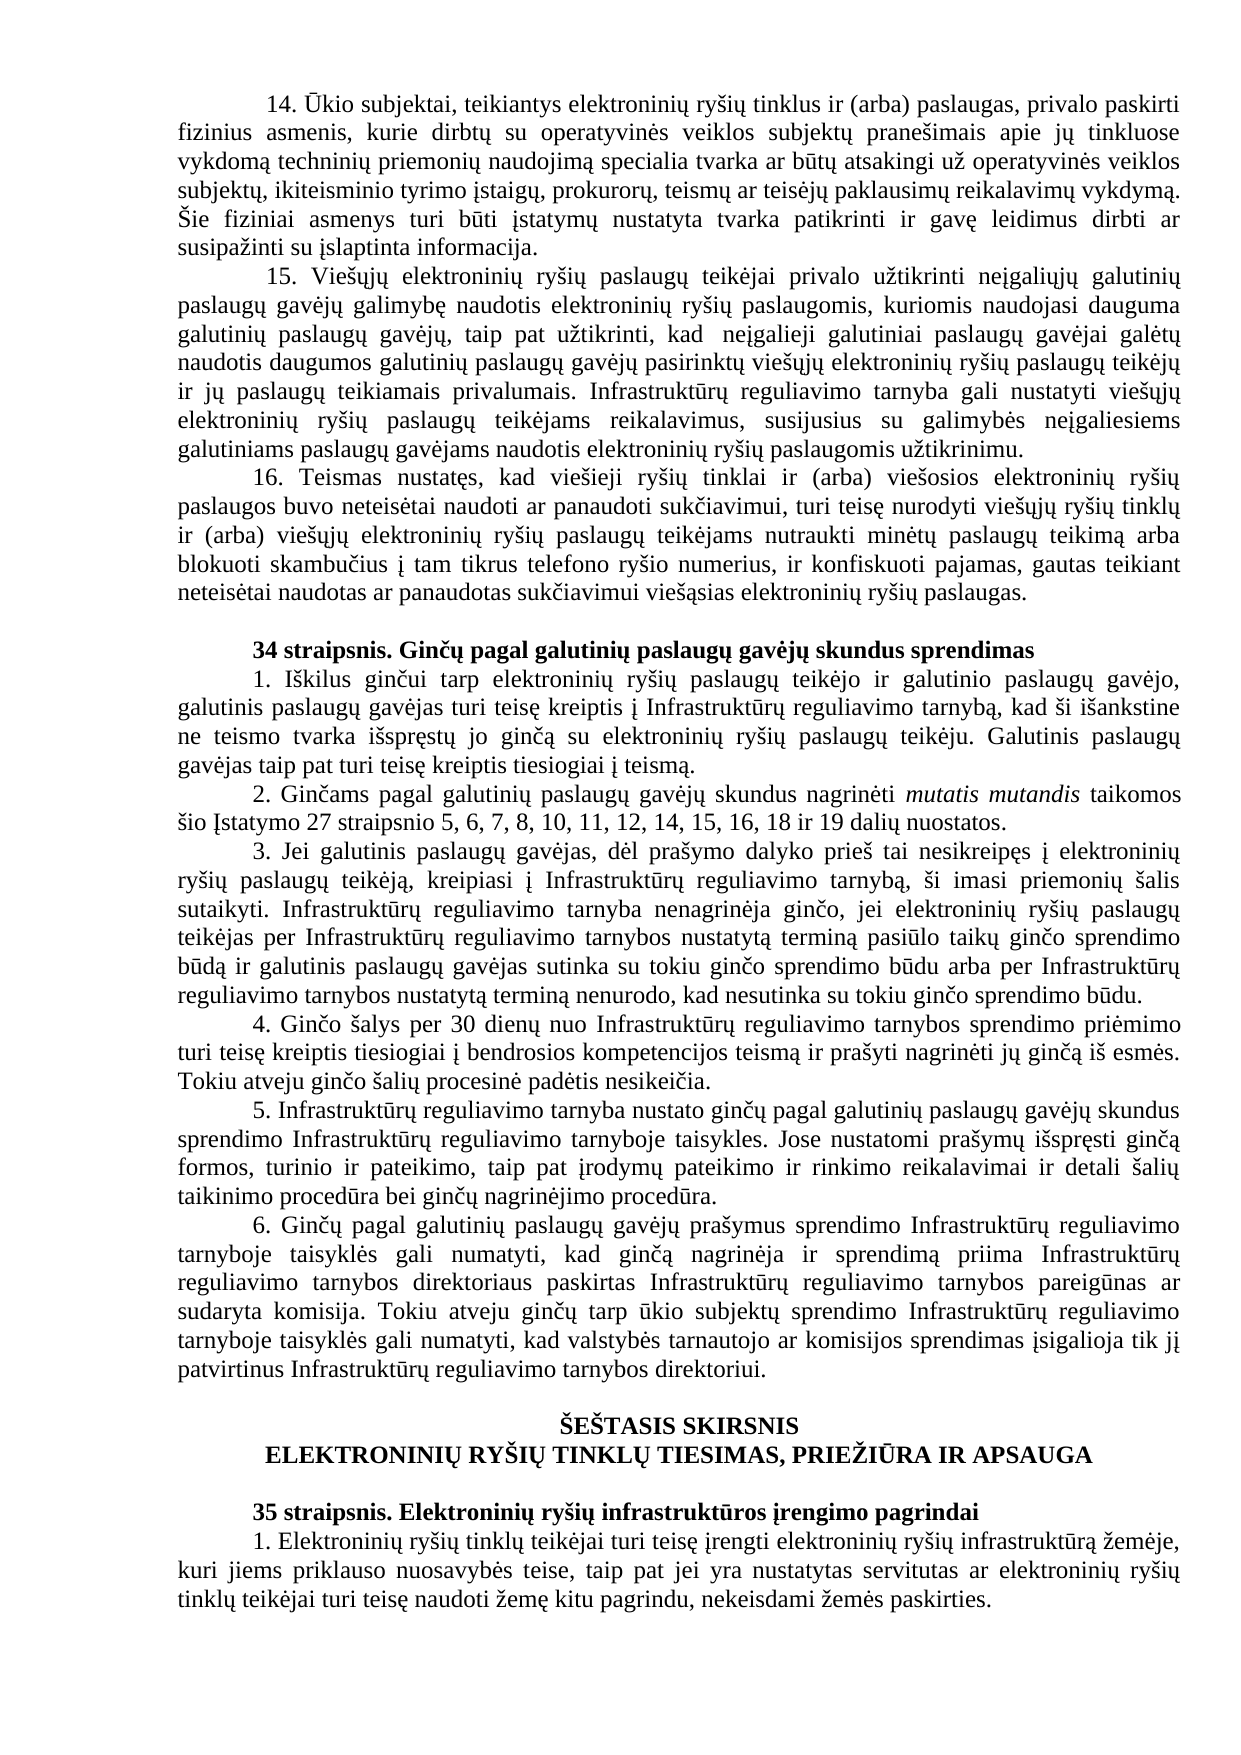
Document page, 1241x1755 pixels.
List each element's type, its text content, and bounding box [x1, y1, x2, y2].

text ŠEŠTASIS SKIRSNIS [177, 1411, 1181, 1440]
text 34 straipsnis. Ginčų pagal galutinių paslaugų gavėjų skundus sprendimas [177, 635, 1181, 664]
text 6. Ginčų pagal galutinių paslaugų gavėjų prašymus sprendimo Infrastruktūrų reguliavimo tarnyboje taisyklės gali numatyti, kad ginčą nagrinėja ir sprendimą priima Infrastruktūrų reguliavimo tarnybos direktoriaus paskirtas Infrastruktūrų reguliavimo tarnybos pareigūnas ar sudaryta komisija. Tokiu atveju ginčų tarp ūkio subjektų sprendimo Infrastruktūrų reguliavimo tarnyboje taisyklės gali numatyti, kad valstybės tarnautojo ar komisijos sprendimas įsigalioja tik jį patvirtinus Infrastruktūrų reguliavimo tarnybos direktoriui. [177, 1210, 1181, 1382]
text 1. Iškilus ginčui tarp elektroninių ryšių paslaugų teikėjo ir galutinio paslaugų gavėjo, galutinis paslaugų gavėjas turi teisę kreiptis į Infrastruktūrų reguliavimo tarnybą, kad ši išankstine ne teismo tvarka išspręstų jo ginčą su elektroninių ryšių paslaugų teikėju. Galutinis paslaugų gavėjas taip pat turi teisę kreiptis tiesiogiai į teismą. [177, 664, 1181, 779]
text 16. Teismas nustatęs, kad viešieji ryšių tinklai ir (arba) viešosios elektroninių ryšių paslaugos buvo neteisėtai naudoti ar panaudoti sukčiavimui, turi teisę nurodyti viešųjų ryšių tinklų ir (arba) viešųjų elektroninių ryšių paslaugų teikėjams nutraukti minėtų paslaugų teikimą arba blokuoti skambučius į tam tikrus telefono ryšio numerius, ir konfiskuoti pajamas, gautas teikiant neteisėtai naudotas ar panaudotas sukčiavimui viešąsias elektroninių ryšių paslaugas. [177, 462, 1181, 606]
text 5. Infrastruktūrų reguliavimo tarnyba nustato ginčų pagal galutinių paslaugų gavėjų skundus sprendimo Infrastruktūrų reguliavimo tarnyboje taisykles. Jose nustatomi prašymų išspręsti ginčą formos, turinio ir pateikimo, taip pat įrodymų pateikimo ir rinkimo reikalavimai ir detali šalių taikinimo procedūra bei ginčų nagrinėjimo procedūra. [177, 1095, 1181, 1210]
text 3. Jei galutinis paslaugų gavėjas, dėl prašymo dalyko prieš tai nesikreipęs į elektroninių ryšių paslaugų teikėją, kreipiasi į Infrastruktūrų reguliavimo tarnybą, ši imasi priemonių šalis sutaikyti. Infrastruktūrų reguliavimo tarnyba nenagrinėja ginčo, jei elektroninių ryšių paslaugų teikėjas per Infrastruktūrų reguliavimo tarnybos nustatytą terminą pasiūlo taikų ginčo sprendimo būdą ir galutinis paslaugų gavėjas sutinka su tokiu ginčo sprendimo būdu arba per Infrastruktūrų reguliavimo tarnybos nustatytą terminą nenurodo, kad nesutinka su tokiu ginčo sprendimo būdu. [177, 836, 1181, 1009]
text 14. Ūkio subjektai, teikiantys elektroninių ryšių tinklus ir (arba) paslaugas, privalo paskirti fizinius asmenis, kurie dirbtų su operatyvinės veiklos subjektų pranešimais apie jų tinkluose vykdomą techninių priemonių naudojimą specialia tvarka ar būtų atsakingi už operatyvinės veiklos subjektų, ikiteisminio tyrimo įstaigų, prokurorų, teismų ar teisėjų paklausimų reikalavimų vykdymą. Šie fiziniai asmenys turi būti įstatymų nustatyta tvarka patikrinti ir gavę leidimus dirbti ar susipažinti su įslaptinta informacija. [177, 89, 1181, 261]
text 1. Elektroninių ryšių tinklų teikėjai turi teisę įrengti elektroninių ryšių infrastruktūrą žemėje, kuri jiems priklauso nuosavybės teise, taip pat jei yra nustatytas servitutas ar elektroninių ryšių tinklų teikėjai turi teisę naudoti žemę kitu pagrindu, nekeisdami žemės paskirties. [177, 1526, 1181, 1612]
text 35 straipsnis. Elektroninių ryšių infrastruktūros įrengimo pagrindai [177, 1497, 1181, 1526]
text 4. Ginčo šalys per 30 dienų nuo Infrastruktūrų reguliavimo tarnybos sprendimo priėmimo turi teisę kreiptis tiesiogiai į bendrosios kompetencijos teismą ir prašyti nagrinėti jų ginčą iš esmės. Tokiu atveju ginčo šalių procesinė padėtis nesikeičia. [177, 1009, 1181, 1095]
text 2. Ginčams pagal galutinių paslaugų gavėjų skundus nagrinėti mutatis mutandis taikomos šio Įstatymo 27 straipsnio 5, 6, 7, 8, 10, 11, 12, 14, 15, 16, 18 ir 19 dalių nuostatos. [177, 779, 1181, 836]
text 15. Viešųjų elektroninių ryšių paslaugų teikėjai privalo užtikrinti neįgaliųjų galutinių paslaugų gavėjų galimybę naudotis elektroninių ryšių paslaugomis, kuriomis naudojasi dauguma galutinių paslaugų gavėjų, taip pat užtikrinti, kad neįgalieji galutiniai paslaugų gavėjai galėtų naudotis daugumos galutinių paslaugų gavėjų pasirinktų viešųjų elektroninių ryšių paslaugų teikėjų ir jų paslaugų teikiamais privalumais. Infrastruktūrų reguliavimo tarnyba gali nustatyti viešųjų elektroninių ryšių paslaugų teikėjams reikalavimus, susijusius su galimybės neįgaliesiems galutiniams paslaugų gavėjams naudotis elektroninių ryšių paslaugomis užtikrinimu. [177, 261, 1181, 462]
text ELEKTRONINIŲ RYŠIŲ TINKLŲ TIESIMAS, PRIEŽIŪRA IR APSAUGA [177, 1440, 1181, 1469]
